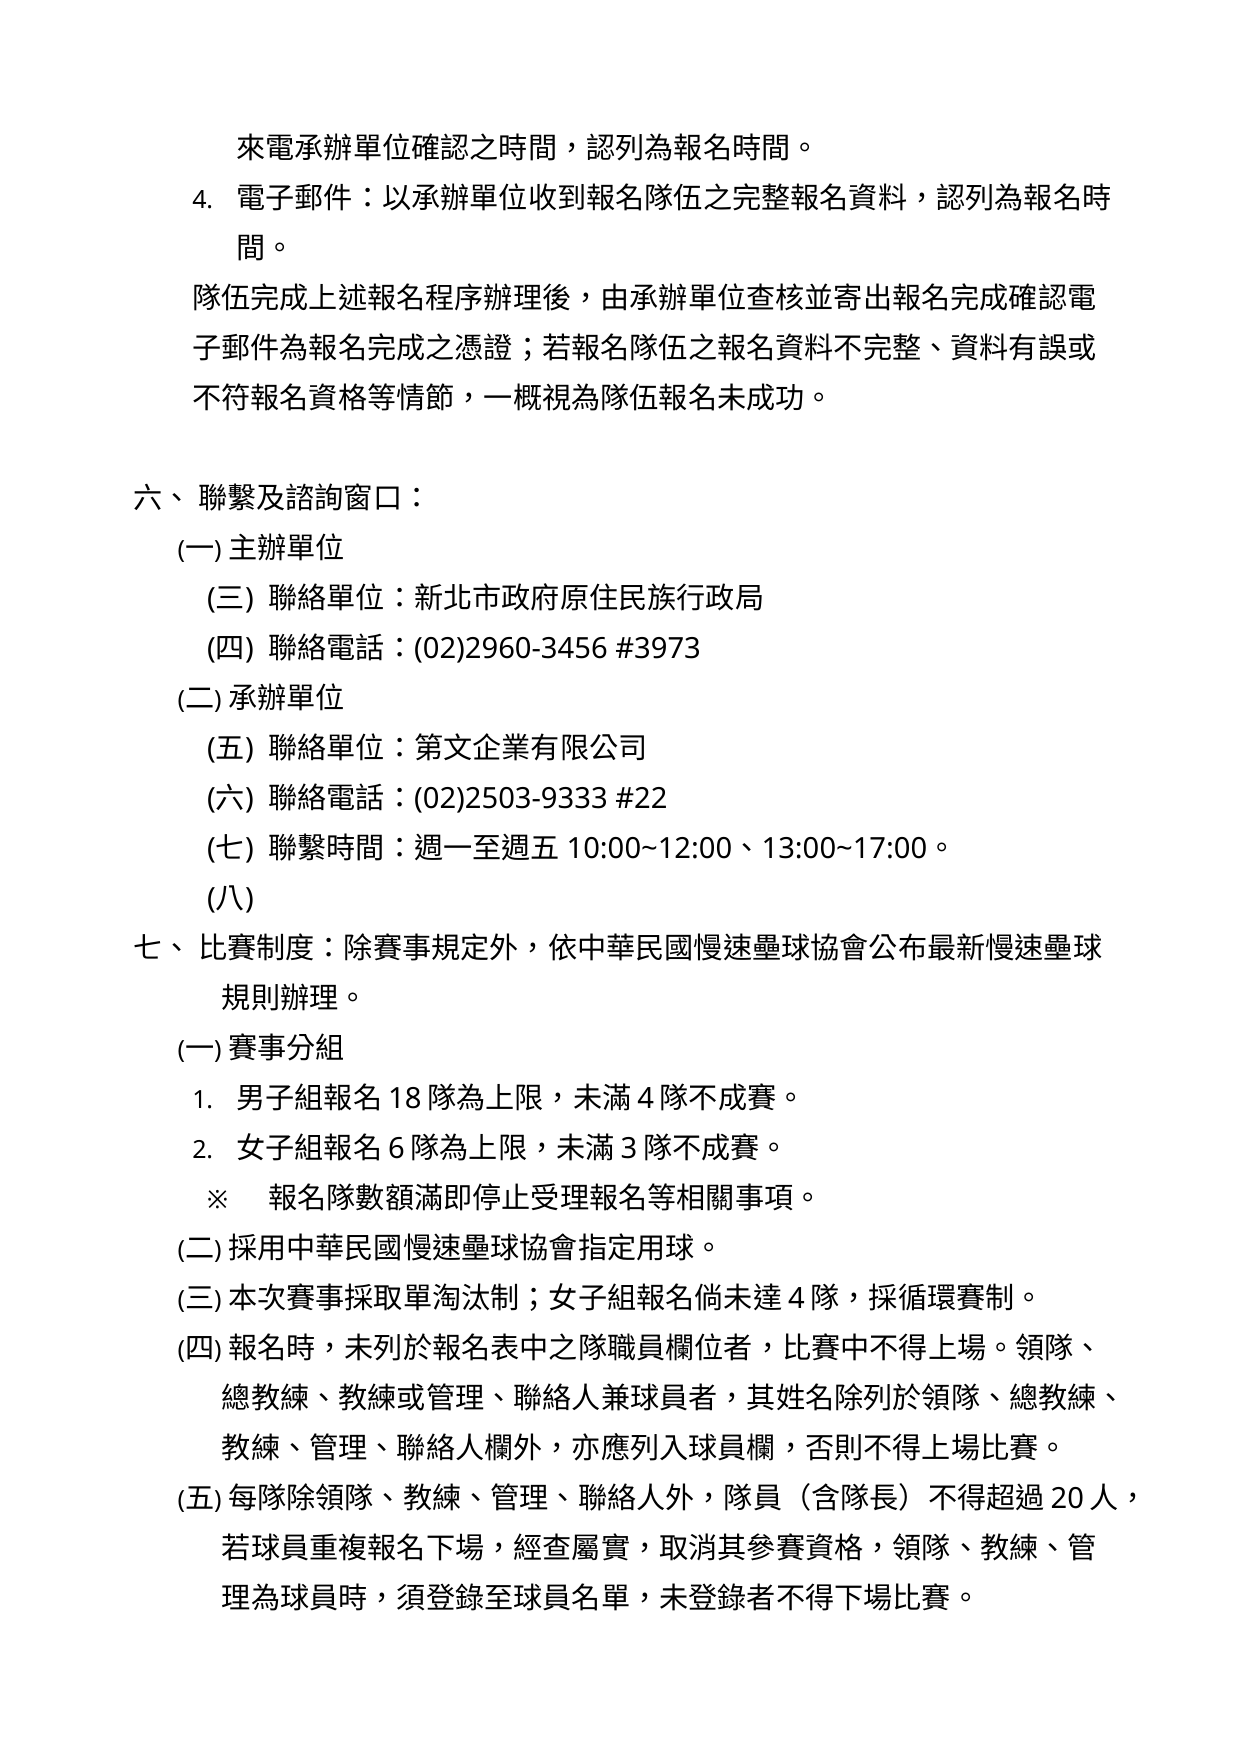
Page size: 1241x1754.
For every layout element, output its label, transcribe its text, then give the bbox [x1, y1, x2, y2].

list 比賽制度：除賽事規定外，依中華民國慢速壘球協會公布最新慢速壘球規則辦理。 [133, 918, 1122, 1018]
list 承辦單位 [177, 668, 1122, 718]
list 賽事分組 [177, 1018, 1122, 1068]
list 聯絡單位：新北市政府原住民族行政局 [207, 568, 1122, 618]
list 本次賽事採取單淘汰制；女子組報名倘未達4隊，採循環賽制。 [177, 1268, 1122, 1318]
list 採用中華民國慢速壘球協會指定用球。 [177, 1218, 1122, 1268]
list 電子郵件：以承辦單位收到報名隊伍之完整報名資料，認列為報名時間。 [192, 168, 1122, 268]
list 男子組報名18隊為上限，未滿4隊不成賽。 [192, 1068, 1122, 1118]
list 來電承辦單位確認之時間，認列為報名時間。 [192, 118, 1122, 168]
list 聯絡電話：(02)2503-9333 #22 [207, 768, 1122, 818]
list 聯絡單位：第文企業有限公司 [207, 718, 1122, 768]
text 隊伍完成上述報名程序辦理後，由承辦單位查核並寄出報名完成確認電子郵件為報名完成之憑證；若報名隊伍之報名資料不完整、資料有誤或不符報名資格等情節，一概視為隊伍報名未成功。 [192, 268, 1122, 418]
list 主辦單位 [177, 518, 1122, 568]
list 聯絡電話：(02)2960-3456 #3973 [207, 618, 1122, 668]
list 聯繫及諮詢窗口： [133, 468, 1122, 518]
list 報名隊數額滿即停止受理報名等相關事項。 [207, 1168, 1122, 1218]
list 女子組報名6隊為上限，未滿3隊不成賽。 [192, 1118, 1122, 1168]
list 聯繫時間：週一至週五 10:00~12:00、13:00~17:00。 [207, 818, 1122, 868]
list 每隊除領隊、教練、管理、聯絡人外，隊員（含隊長）不得超過20人，若球員重複報名下場，經查屬實，取消其參賽資格，領隊、教練、管理為球員時，須登錄至球員名單，未登錄者不得下場比賽。 [177, 1468, 1122, 1618]
list 報名時，未列於報名表中之隊職員欄位者，比賽中不得上場。領隊、總教練、教練或管理、聯絡人兼球員者，其姓名除列於領隊、總教練、教練、管理、聯絡人欄外，亦應列入球員欄，否則不得上場比賽。 [177, 1318, 1122, 1468]
